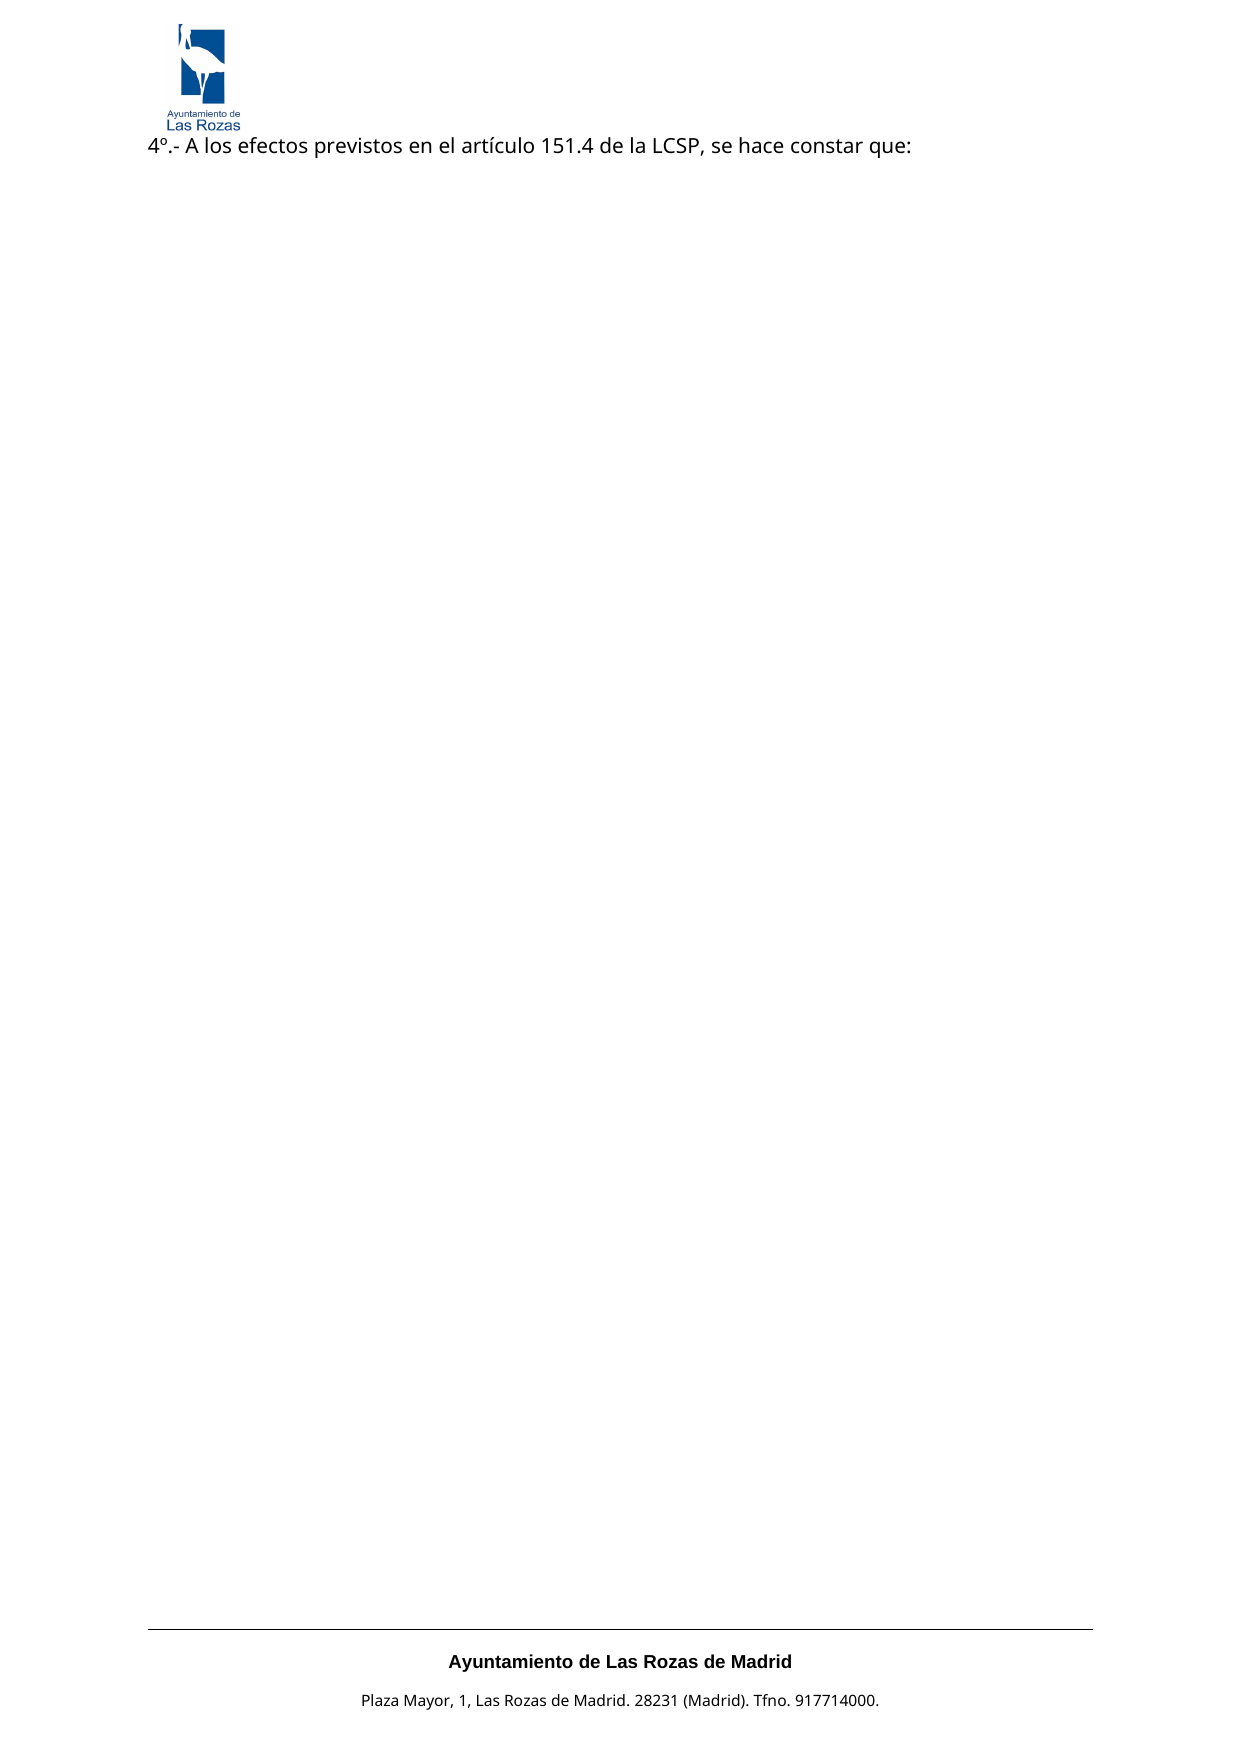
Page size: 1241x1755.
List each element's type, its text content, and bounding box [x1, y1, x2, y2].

text 4º.- A los efectos previstos en el artículo 151.4 de la LCSP, se hace constar que: [148, 131, 1220, 160]
